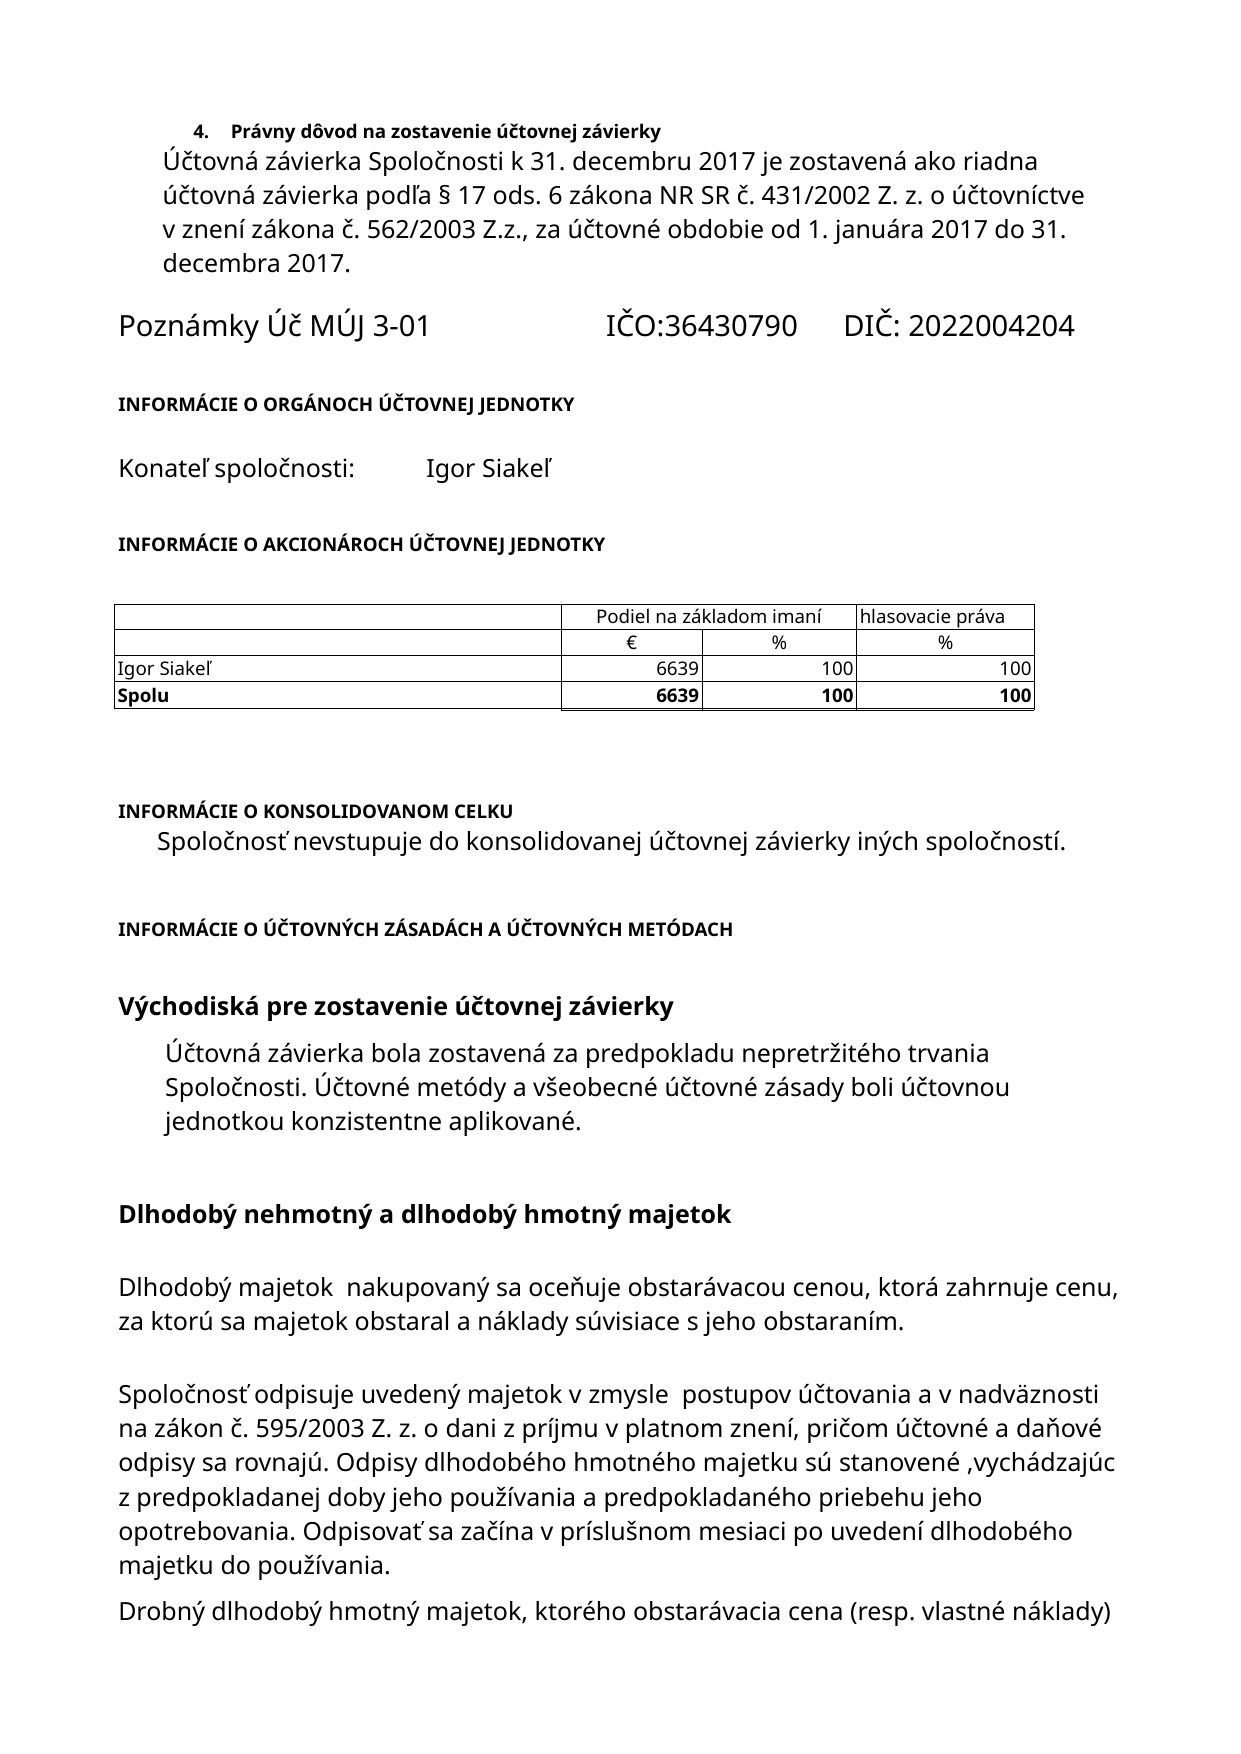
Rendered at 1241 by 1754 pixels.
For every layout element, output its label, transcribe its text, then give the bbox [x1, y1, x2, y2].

table_cell 6639 [562, 656, 702, 681]
subtitle informácie o akcionároch účtovnej jednotky [118, 531, 1122, 557]
table_cell 100 [703, 682, 856, 708]
table_cell Igor Siakeľ [115, 656, 561, 681]
text Drobný dlhodobý hmotný majetok, ktorého obstarávacia cena (resp. vlastné náklady) [118, 1594, 1122, 1628]
text Dlhodobý majetok nakupovaný sa oceňuje obstarávacou cenou, ktorá zahrnuje cenu, za ktorú sa majetok obstaral a náklady súvisiace s jeho obstaraním. [118, 1270, 1122, 1338]
text Spoločnosť odpisuje uvedený majetok v zmysle postupov účtovania a v nadväznosti na zákon č. 595/2003 Z. z. o dani z príjmu v platnom znení, pričom účtovné a daňové odpisy sa rovnajú. Odpisy dlhodobého hmotného majetku sú stanovené ,vychádzajúc z predpokladanej doby jeho používania a predpokladaného priebehu jeho opotrebovania. Odpisovať sa začína v príslušnom mesiaci po uvedení dlhodobého majetku do používania. [118, 1377, 1122, 1581]
table_cell % [703, 630, 856, 655]
table_cell Spolu [115, 682, 561, 708]
table_header [115, 605, 561, 629]
table_cell % [857, 630, 1034, 655]
table_cell 100 [857, 656, 1034, 681]
subtitle Informácie o konsolidovanom celku [118, 798, 1122, 823]
subtitle Právny dôvod na zostavenie účtovnej závierky [193, 118, 1122, 144]
subtitle Informácie o orgánoch účtovnej jednotky [118, 391, 1122, 417]
table_cell 100 [703, 656, 856, 681]
table_header hlasovacie práva [857, 605, 1034, 629]
table_cell [115, 630, 561, 655]
subtitle Informácie o účtovných zásadách a účtovných metódach [118, 917, 1122, 942]
text Poznámky Úč MÚJ 3-01 IČO:36430790 DIČ: 2022004204 [118, 305, 1122, 344]
table_cell € [562, 630, 702, 655]
text Účtovná závierka bola zostavená za predpokladu nepretržitého trvania Spoločnosti. Účtovné metódy a všeobecné účtovné zásady boli účtovnou jednotkou konzistentne aplikované. [165, 1035, 1122, 1137]
text Konateľ spoločnosti: Igor Siakeľ [118, 451, 1122, 485]
table_header Podiel na základom imaní [562, 605, 856, 629]
text Východiská pre zostavenie účtovnej závierky [118, 989, 1122, 1023]
text Účtovná závierka Spoločnosti k 31. decembru 2017 je zostavená ako riadna účtovná závierka podľa § 17 ods. 6 zákona NR SR č. 431/2002 Z. z. o účtovníctve v znení zákona č. 562/2003 Z.z., za účtovné obdobie od 1. januára 2017 do 31. decembra 2017. [118, 144, 1122, 280]
text Spoločnosť nevstupuje do konsolidovanej účtovnej závierky iných spoločností. [118, 823, 1122, 857]
text Dlhodobý nehmotný a dlhodobý hmotný majetok [118, 1196, 1122, 1231]
table_cell 100 [857, 682, 1034, 708]
table_cell 6639 [562, 682, 702, 708]
